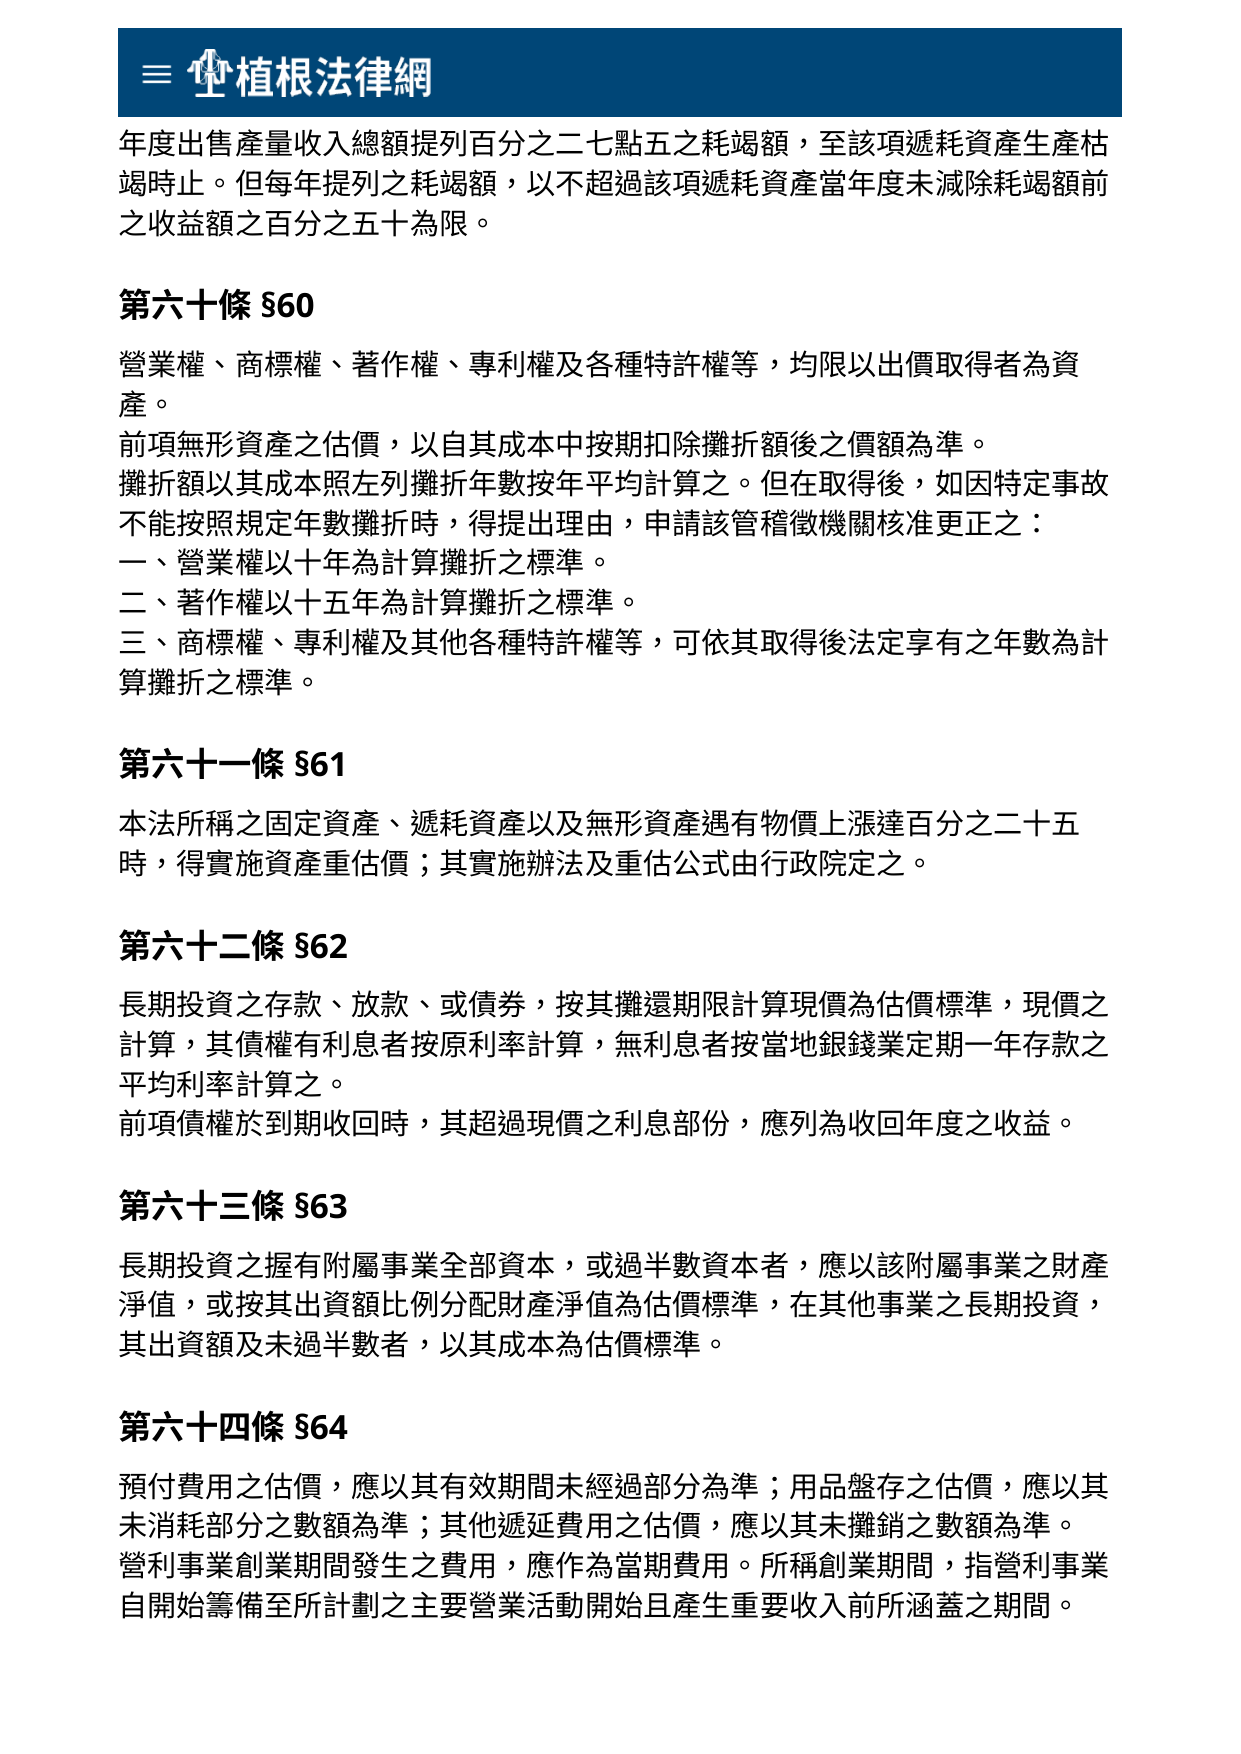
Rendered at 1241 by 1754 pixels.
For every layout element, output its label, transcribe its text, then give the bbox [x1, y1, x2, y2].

text 本法所稱之固定資產、遞耗資產以及無形資產遇有物價上漲達百分之二十五時，得實施資產重估價；其實施辦法及重估公式由行政院定之。 [118, 803, 1122, 883]
text 第六十二條 §62 [118, 922, 1122, 968]
text 年度出售產量收入總額提列百分之二七點五之耗竭額，至該項遞耗資產生產枯竭時止。但每年提列之耗竭額，以不超過該項遞耗資產當年度未減除耗竭額前之收益額之百分之五十為限。 [118, 123, 1122, 243]
text 攤折額以其成本照左列攤折年數按年平均計算之。但在取得後，如因特定事故不能按照規定年數攤折時，得提出理由，申請該管稽徵機關核准更正之： [118, 463, 1122, 543]
text 長期投資之握有附屬事業全部資本，或過半數資本者，應以該附屬事業之財產淨值，或按其出資額比例分配財產淨值為估價標準，在其他事業之長期投資，其出資額及未過半數者，以其成本為估價標準。 [118, 1245, 1122, 1364]
text 第六十條 §60 [118, 282, 1122, 328]
text 第六十四條 §64 [118, 1404, 1122, 1449]
text 第六十一條 §61 [118, 741, 1122, 787]
text 一、營業權以十年為計算攤折之標準。 [118, 543, 1122, 582]
text 二、著作權以十五年為計算攤折之標準。 [118, 582, 1122, 622]
text 營利事業創業期間發生之費用，應作為當期費用。所稱創業期間，指營利事業自開始籌備至所計劃之主要營業活動開始且產生重要收入前所涵蓋之期間。 [118, 1545, 1122, 1624]
text 前項債權於到期收回時，其超過現價之利息部份，應列為收回年度之收益。 [118, 1103, 1122, 1143]
text 長期投資之存款、放款、或債券，按其攤還期限計算現價為估價標準，現價之計算，其債權有利息者按原利率計算，無利息者按當地銀錢業定期一年存款之平均利率計算之。 [118, 984, 1122, 1103]
text 營業權、商標權、著作權、專利權及各種特許權等，均限以出價取得者為資產。 [118, 344, 1122, 424]
picture [118, 28, 1122, 117]
text 第六十三條 §63 [118, 1183, 1122, 1228]
text 前項無形資產之估價，以自其成本中按期扣除攤折額後之價額為準。 [118, 424, 1122, 463]
text 三、商標權、專利權及其他各種特許權等，可依其取得後法定享有之年數為計算攤折之標準。 [118, 622, 1122, 702]
text 預付費用之估價，應以其有效期間未經過部分為準；用品盤存之估價，應以其未消耗部分之數額為準；其他遞延費用之估價，應以其未攤銷之數額為準。 [118, 1466, 1122, 1545]
